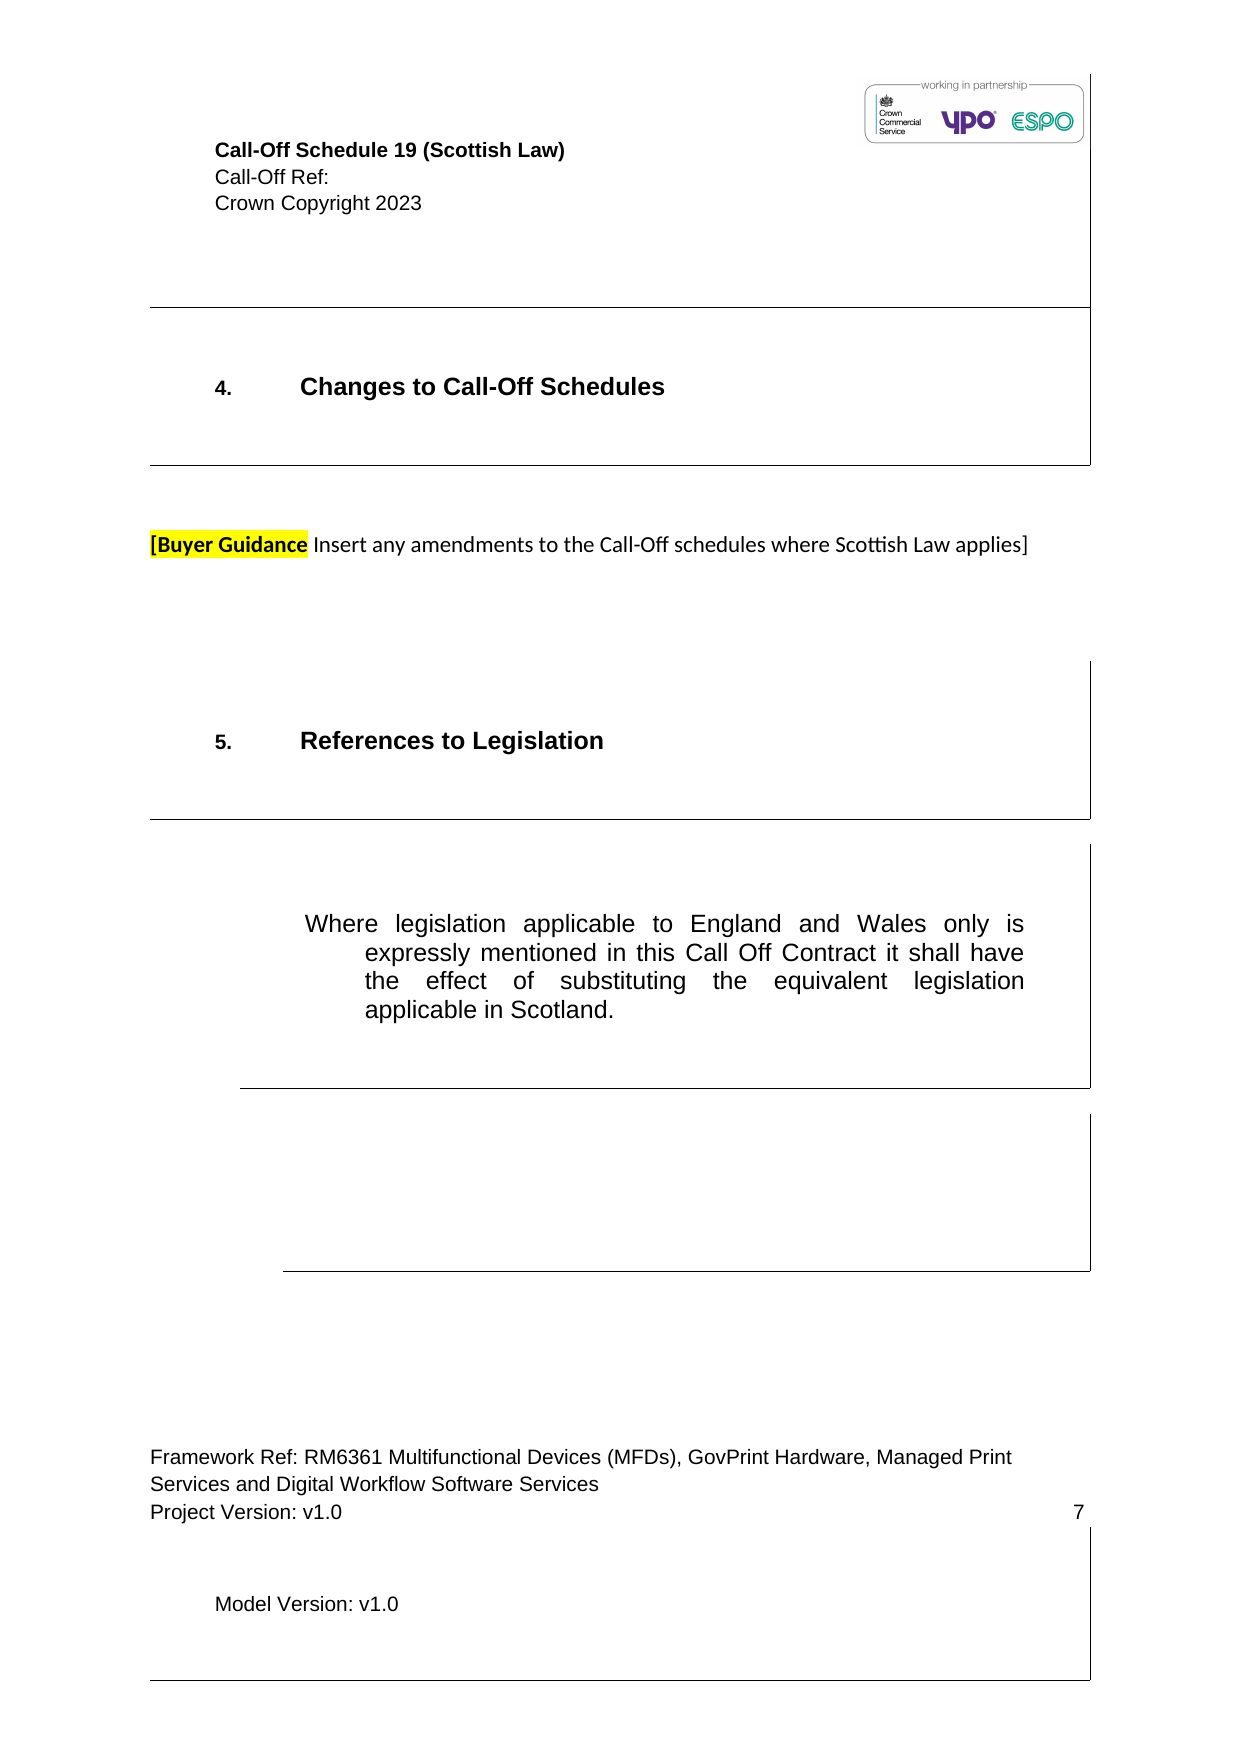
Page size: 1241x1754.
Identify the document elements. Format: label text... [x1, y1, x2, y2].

text [Buyer Guidance Insert any amendments to the Call-Off schedules where Scottish Law applies] [150, 530, 1090, 558]
list Changes to Call-Off Schedules [150, 307, 1090, 465]
text Where legislation applicable to England and Wales only is expressly mentioned in this Call Off Contract it shall have the effect of substituting the equivalent legislation applicable in Scotland. [240, 844, 1090, 1088]
list References to Legislation [150, 661, 1090, 819]
